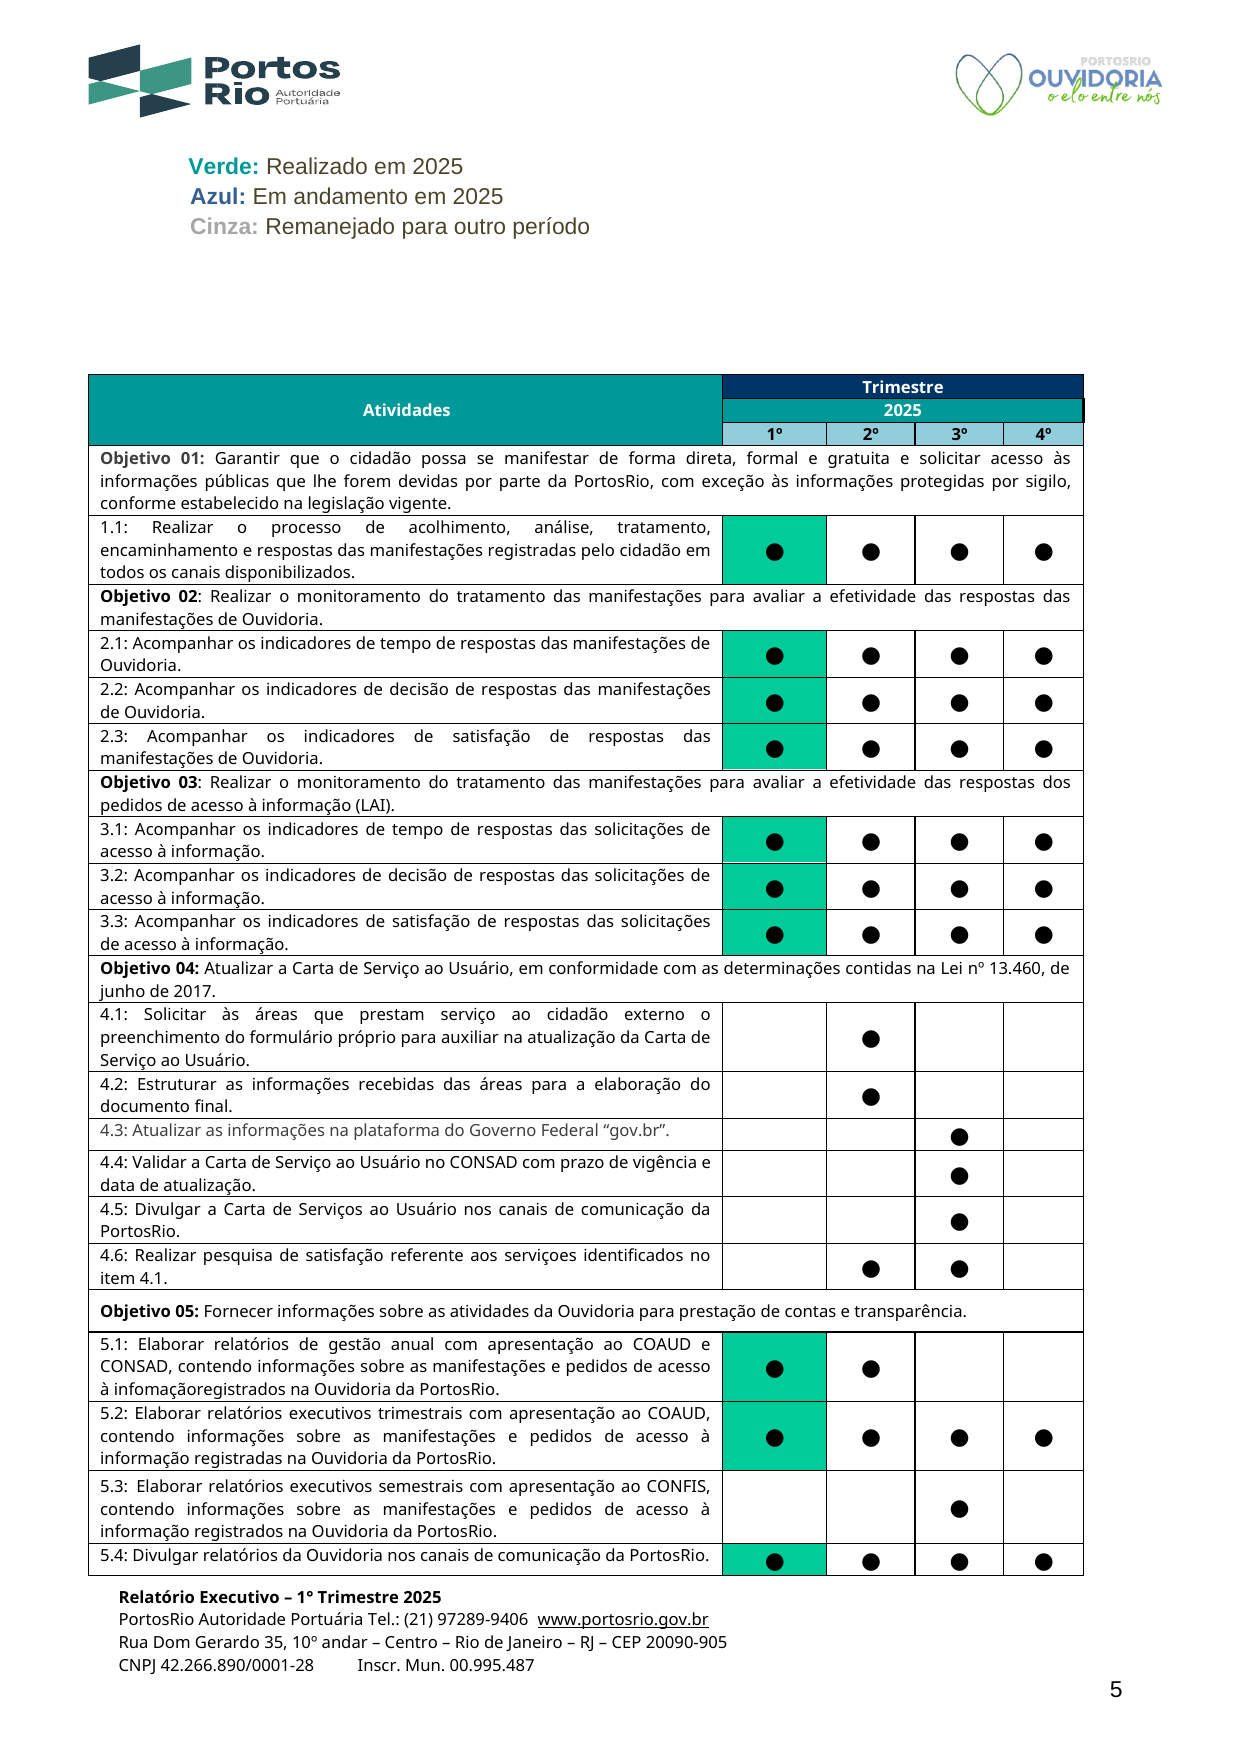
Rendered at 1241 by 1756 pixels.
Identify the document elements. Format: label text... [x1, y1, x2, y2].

table_cell ● [916, 724, 1003, 769]
table_cell [1004, 1151, 1083, 1196]
table_cell 4.2: Estruturar as informações recebidas das áreas para a elaboração do documento final. [89, 1072, 722, 1117]
table_cell 5.3: Elaborar relatórios executivos semestrais com apresentação ao CONFIS, contendo informações sobre as manifestações e pedidos de acesso à informação registrados na Ouvidoria da PortosRio. [89, 1471, 722, 1542]
table_cell ● [827, 1003, 914, 1071]
table_cell [1004, 1003, 1083, 1071]
table_cell ● [916, 1151, 1003, 1196]
table_cell [723, 1244, 826, 1289]
table_cell Objetivo 04: Atualizar a Carta de Serviço ao Usuário, em conformidade com as determinações contidas na Lei nº 13.460, de junho de 2017. [89, 956, 1083, 1002]
table_cell [827, 1471, 914, 1542]
table_cell Objetivo 02: Realizar o monitoramento do tratamento das manifestações para avaliar a efetividade das respostas das manifestações de Ouvidoria. [89, 585, 1083, 630]
table_cell [827, 1119, 914, 1150]
table_cell 2025 [723, 399, 1082, 422]
table_cell ● [723, 1544, 826, 1575]
table_cell ● [916, 631, 1003, 677]
table_cell 4.5: Divulgar a Carta de Serviços ao Usuário nos canais de comunicação da PortosRio. [89, 1197, 722, 1243]
table_cell [723, 1119, 826, 1150]
table_cell ● [1004, 817, 1083, 862]
table_cell ● [1004, 1402, 1083, 1470]
table_cell ● [1004, 678, 1083, 723]
table_cell ● [916, 516, 1003, 584]
table_cell Objetivo 05: Fornecer informações sobre as atividades da Ouvidoria para prestação de contas e transparência. [89, 1290, 1083, 1331]
table_cell ● [723, 678, 826, 723]
table_cell [1004, 1244, 1083, 1289]
table_cell ● [723, 817, 826, 862]
table_cell [916, 1072, 1003, 1117]
table_cell ● [916, 1402, 1003, 1470]
table_cell [916, 1003, 1003, 1071]
table_cell ● [827, 516, 914, 584]
table_cell [723, 1471, 826, 1542]
table_cell ● [723, 516, 826, 584]
table_cell ● [827, 678, 914, 723]
table_cell 1.1: Realizar o processo de acolhimento, análise, tratamento, encaminhamento e respostas das manifestações registradas pelo cidadão em todos os canais disponibilizados. [89, 516, 722, 584]
table_cell 2º [827, 423, 914, 445]
table_cell ● [827, 724, 914, 769]
table_cell ● [1004, 910, 1083, 955]
table_cell ● [1004, 631, 1083, 677]
table_cell ● [1004, 516, 1083, 584]
table_cell 3.1: Acompanhar os indicadores de tempo de respostas das solicitações de acesso à informação. [89, 817, 722, 862]
table_cell ● [827, 1333, 914, 1401]
table_cell ● [827, 864, 914, 909]
table_cell ● [1004, 724, 1083, 769]
table_cell ● [723, 631, 826, 677]
table_cell [723, 1072, 826, 1117]
table_cell 3.3: Acompanhar os indicadores de satisfação de respostas das solicitações de acesso à informação. [89, 910, 722, 955]
table_cell ● [827, 1244, 914, 1289]
table_cell ● [827, 1402, 914, 1470]
table_cell ● [723, 864, 826, 909]
table_cell 5.2: Elaborar relatórios executivos trimestrais com apresentação ao COAUD, contendo informações sobre as manifestações e pedidos de acesso à informação registradas na Ouvidoria da PortosRio. [89, 1402, 722, 1470]
table_cell ● [916, 1471, 1003, 1542]
text Cinza: Remanejado para outro período [177, 213, 1122, 239]
table_cell 2.1: Acompanhar os indicadores de tempo de respostas das manifestações de Ouvidoria. [89, 631, 722, 677]
table_cell ● [916, 910, 1003, 955]
table_cell ● [827, 817, 914, 862]
table_cell 4.3: Atualizar as informações na plataforma do Governo Federal “gov.br”. [89, 1119, 722, 1150]
table_header Trimestre [723, 375, 1083, 398]
table_cell 2.2: Acompanhar os indicadores de decisão de respostas das manifestações de Ouvidoria. [89, 678, 722, 723]
table_cell [1004, 1333, 1083, 1401]
table_cell 5.4: Divulgar relatórios da Ouvidoria nos canais de comunicação da PortosRio. [89, 1544, 722, 1575]
table_cell ● [827, 910, 914, 955]
table_cell 4.4: Validar a Carta de Serviço ao Usuário no CONSAD com prazo de vigência e data de atualização. [89, 1151, 722, 1196]
table_cell [827, 1151, 914, 1196]
table_cell ● [916, 1197, 1003, 1243]
text Verde: Realizado em 2025 [162, 153, 1122, 179]
table_cell [1004, 1119, 1083, 1150]
table_cell ● [916, 1244, 1003, 1289]
table_cell [1004, 1072, 1083, 1117]
table_cell [916, 1333, 1003, 1401]
table_cell Objetivo 03: Realizar o monitoramento do tratamento das manifestações para avaliar a efetividade das respostas dos pedidos de acesso à informação (LAI). [89, 771, 1083, 816]
table_cell [723, 1197, 826, 1243]
table_cell [1004, 1471, 1083, 1542]
table_cell 4.1: Solicitar às áreas que prestam serviço ao cidadão externo o preenchimento do formulário próprio para auxiliar na atualização da Carta de Serviço ao Usuário. [89, 1003, 722, 1071]
table_cell ● [827, 1072, 914, 1117]
table_cell 3º [916, 423, 1003, 445]
table_cell [723, 1151, 826, 1196]
table_cell ● [916, 1119, 1003, 1150]
table_cell [827, 1197, 914, 1243]
table_cell ● [1004, 864, 1083, 909]
table_cell 2.3: Acompanhar os indicadores de satisfação de respostas das manifestações de Ouvidoria. [89, 724, 722, 769]
table_cell 4º [1004, 423, 1083, 445]
table_header Atividades [89, 375, 722, 445]
table_cell ● [723, 724, 826, 769]
table_cell ● [916, 864, 1003, 909]
table_cell [723, 1003, 826, 1071]
table_cell ● [723, 1333, 826, 1401]
table_cell ● [1004, 1544, 1083, 1575]
table_cell 5.1: Elaborar relatórios de gestão anual com apresentação ao COAUD e CONSAD, contendo informações sobre as manifestações e pedidos de acesso à infomaçãoregistrados na Ouvidoria da PortosRio. [89, 1333, 722, 1401]
table_cell ● [723, 910, 826, 955]
table_cell ● [827, 1544, 914, 1575]
text Azul: Em andamento em 2025 [177, 183, 1122, 209]
table_cell [1004, 1197, 1083, 1243]
table_cell ● [723, 1402, 826, 1470]
table_cell ● [916, 817, 1003, 862]
table_cell Objetivo 01: Garantir que o cidadão possa se manifestar de forma direta, formal e gratuita e solicitar acesso às informações públicas que lhe forem devidas por parte da PortosRio, com exceção às informações protegidas por sigilo, conforme estabelecido na legislação vigente. [89, 446, 1083, 514]
table_cell ● [916, 678, 1003, 723]
table_cell 1º [723, 423, 826, 445]
table_cell 4.6: Realizar pesquisa de satisfação referente aos serviçoes identificados no item 4.1. [89, 1244, 722, 1289]
table_cell 3.2: Acompanhar os indicadores de decisão de respostas das solicitações de acesso à informação. [89, 864, 722, 909]
table_cell ● [916, 1544, 1003, 1575]
table_cell ● [827, 631, 914, 677]
